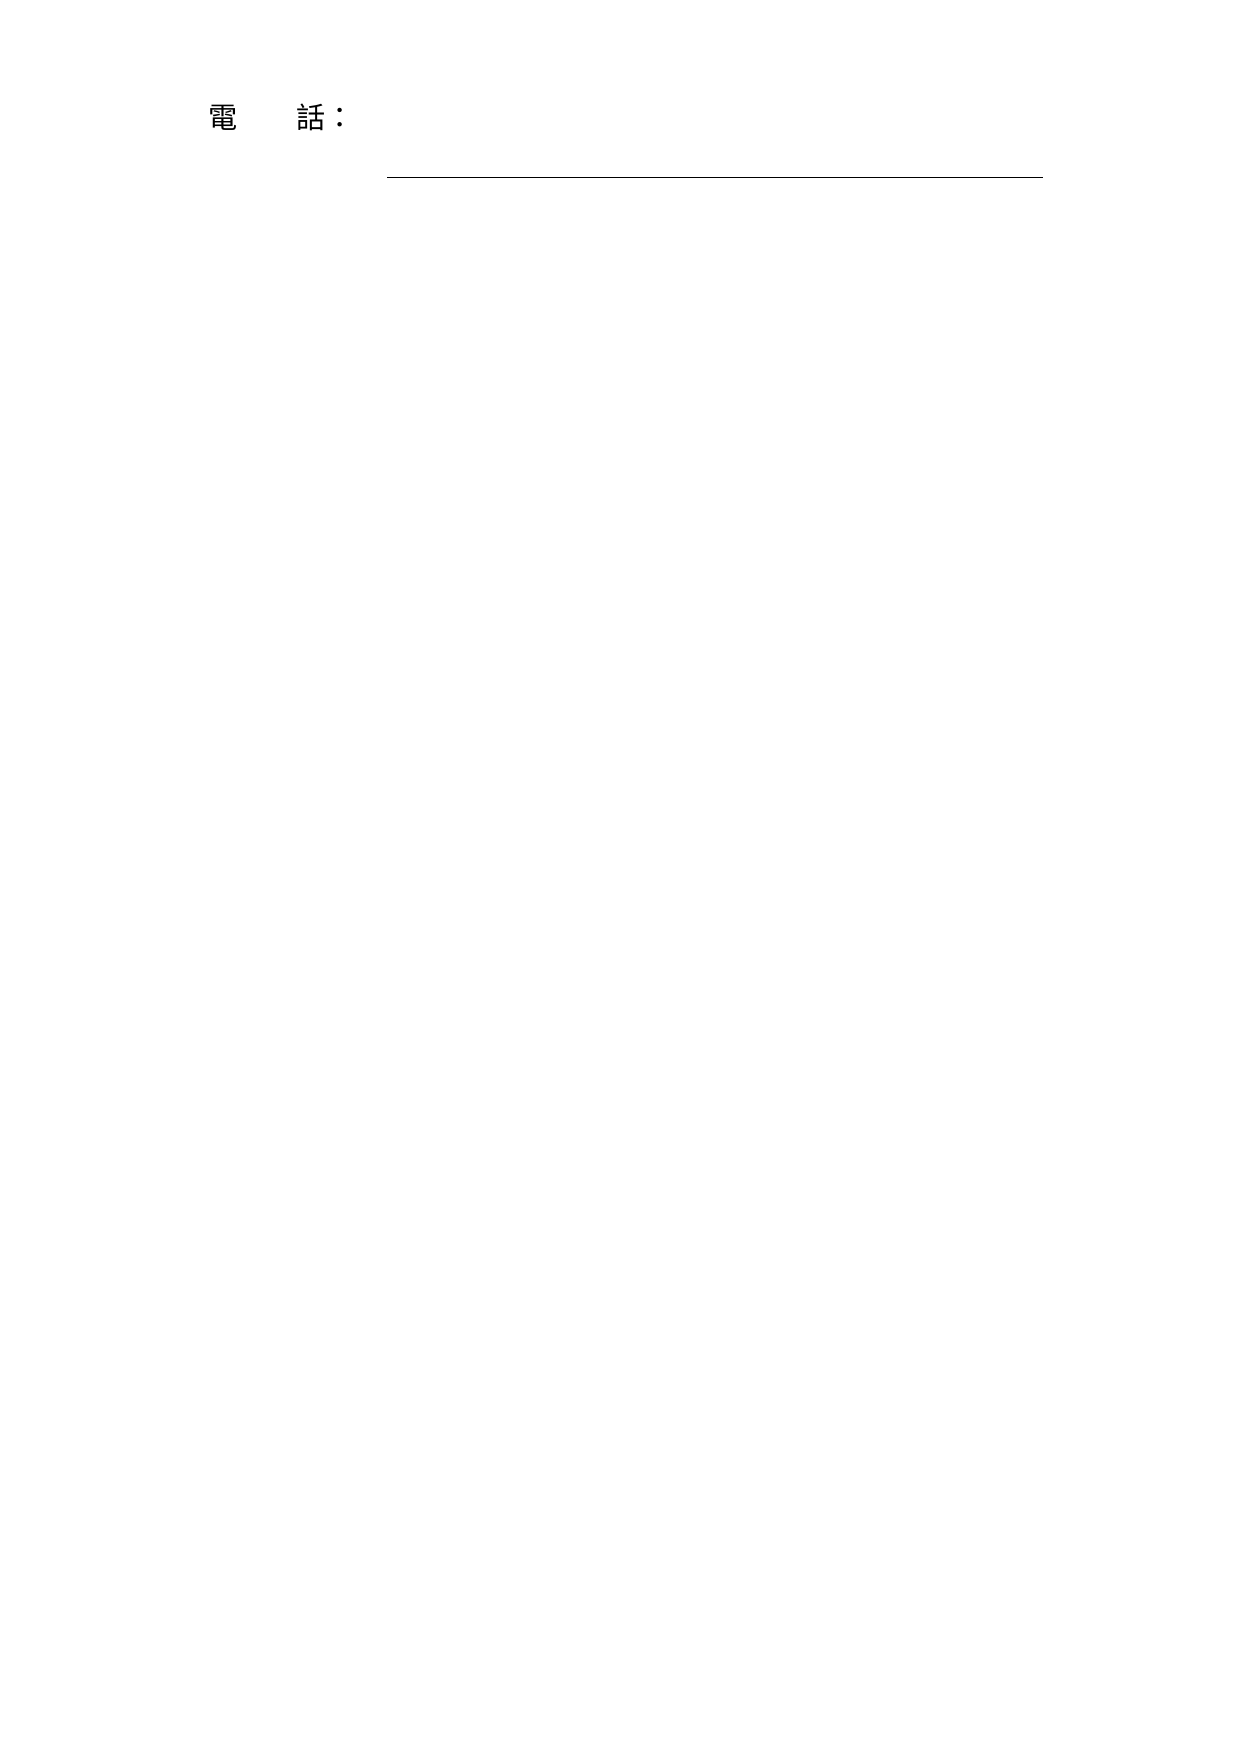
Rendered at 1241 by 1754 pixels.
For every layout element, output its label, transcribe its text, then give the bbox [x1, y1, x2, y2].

table_header [387, 33, 1043, 177]
table_header 電 話： [198, 33, 387, 177]
